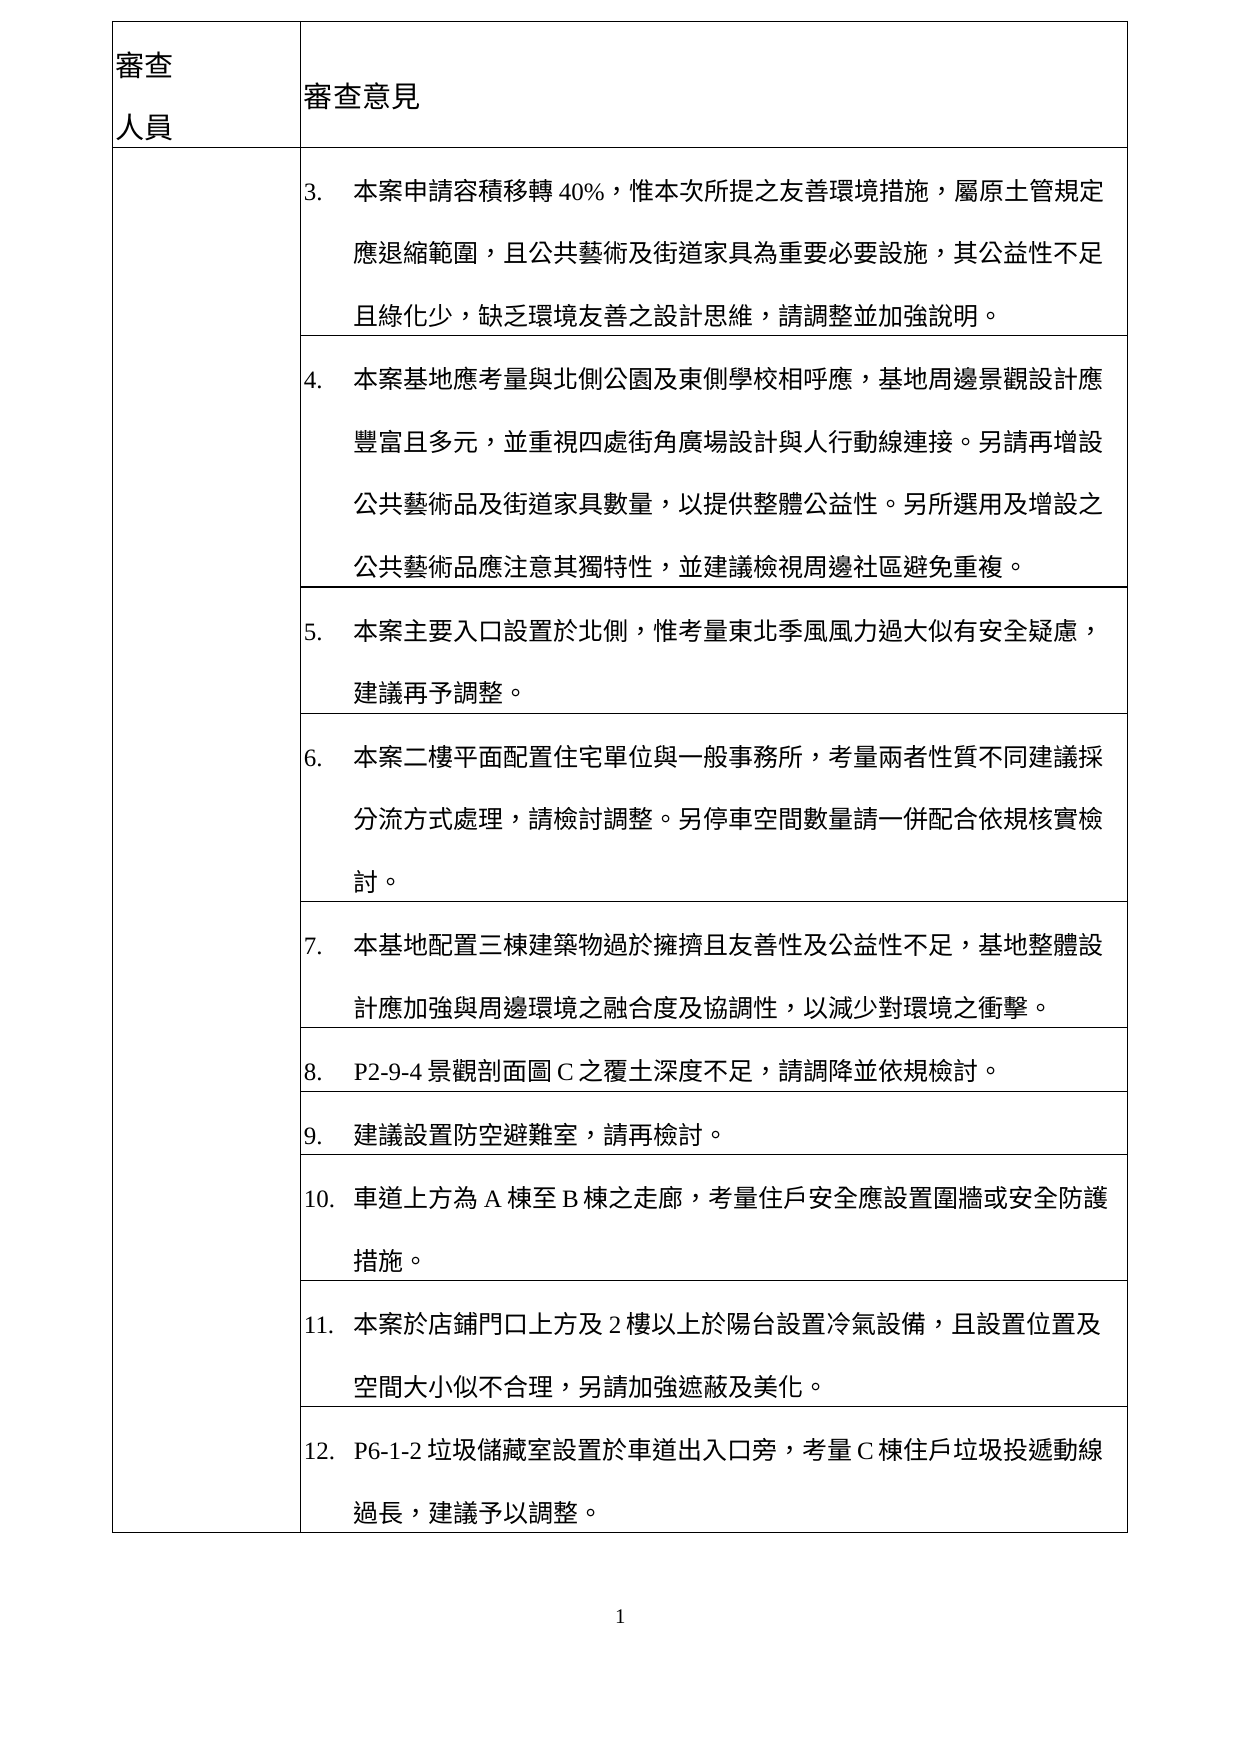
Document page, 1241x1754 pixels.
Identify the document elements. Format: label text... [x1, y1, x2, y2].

table_header 審查 人員 [113, 22, 300, 147]
table_cell P2-9-4景觀剖面圖C之覆土深度不足，請調降並依規檢討。 [301, 1028, 1127, 1091]
table_cell 本基地配置三棟建築物過於擁擠且友善性及公益性不足，基地整體設計應加強與周邊環境之融合度及協調性，以減少對環境之衝擊。 [301, 902, 1127, 1027]
table_cell [113, 148, 300, 1532]
table_cell P6-1-2垃圾儲藏室設置於車道出入口旁，考量C棟住戶垃圾投遞動線過長，建議予以調整。 [301, 1407, 1127, 1532]
table_header 審查意見 [301, 22, 1127, 147]
table_cell 本案於店鋪門口上方及2樓以上於陽台設置冷氣設備，且設置位置及空間大小似不合理，另請加強遮蔽及美化。 [301, 1281, 1127, 1406]
table_cell 本案申請容積移轉40%，惟本次所提之友善環境措施，屬原土管規定應退縮範圍，且公共藝術及街道家具為重要必要設施，其公益性不足且綠化少，缺乏環境友善之設計思維，請調整並加強說明。 [301, 148, 1127, 335]
table_cell 建議設置防空避難室，請再檢討。 [301, 1092, 1127, 1154]
table_cell 本案二樓平面配置住宅單位與一般事務所，考量兩者性質不同建議採分流方式處理，請檢討調整。另停車空間數量請一併配合依規核實檢討。 [301, 714, 1127, 901]
table_cell 本案主要入口設置於北側，惟考量東北季風風力過大似有安全疑慮，建議再予調整。 [301, 588, 1127, 712]
table_cell 本案基地應考量與北側公園及東側學校相呼應，基地周邊景觀設計應豐富且多元，並重視四處街角廣場設計與人行動線連接。另請再增設公共藝術品及街道家具數量，以提供整體公益性。另所選用及增設之公共藝術品應注意其獨特性，並建議檢視周邊社區避免重複。 [301, 336, 1127, 586]
table_cell 車道上方為A棟至B棟之走廊，考量住戶安全應設置圍牆或安全防護措施。 [301, 1155, 1127, 1280]
